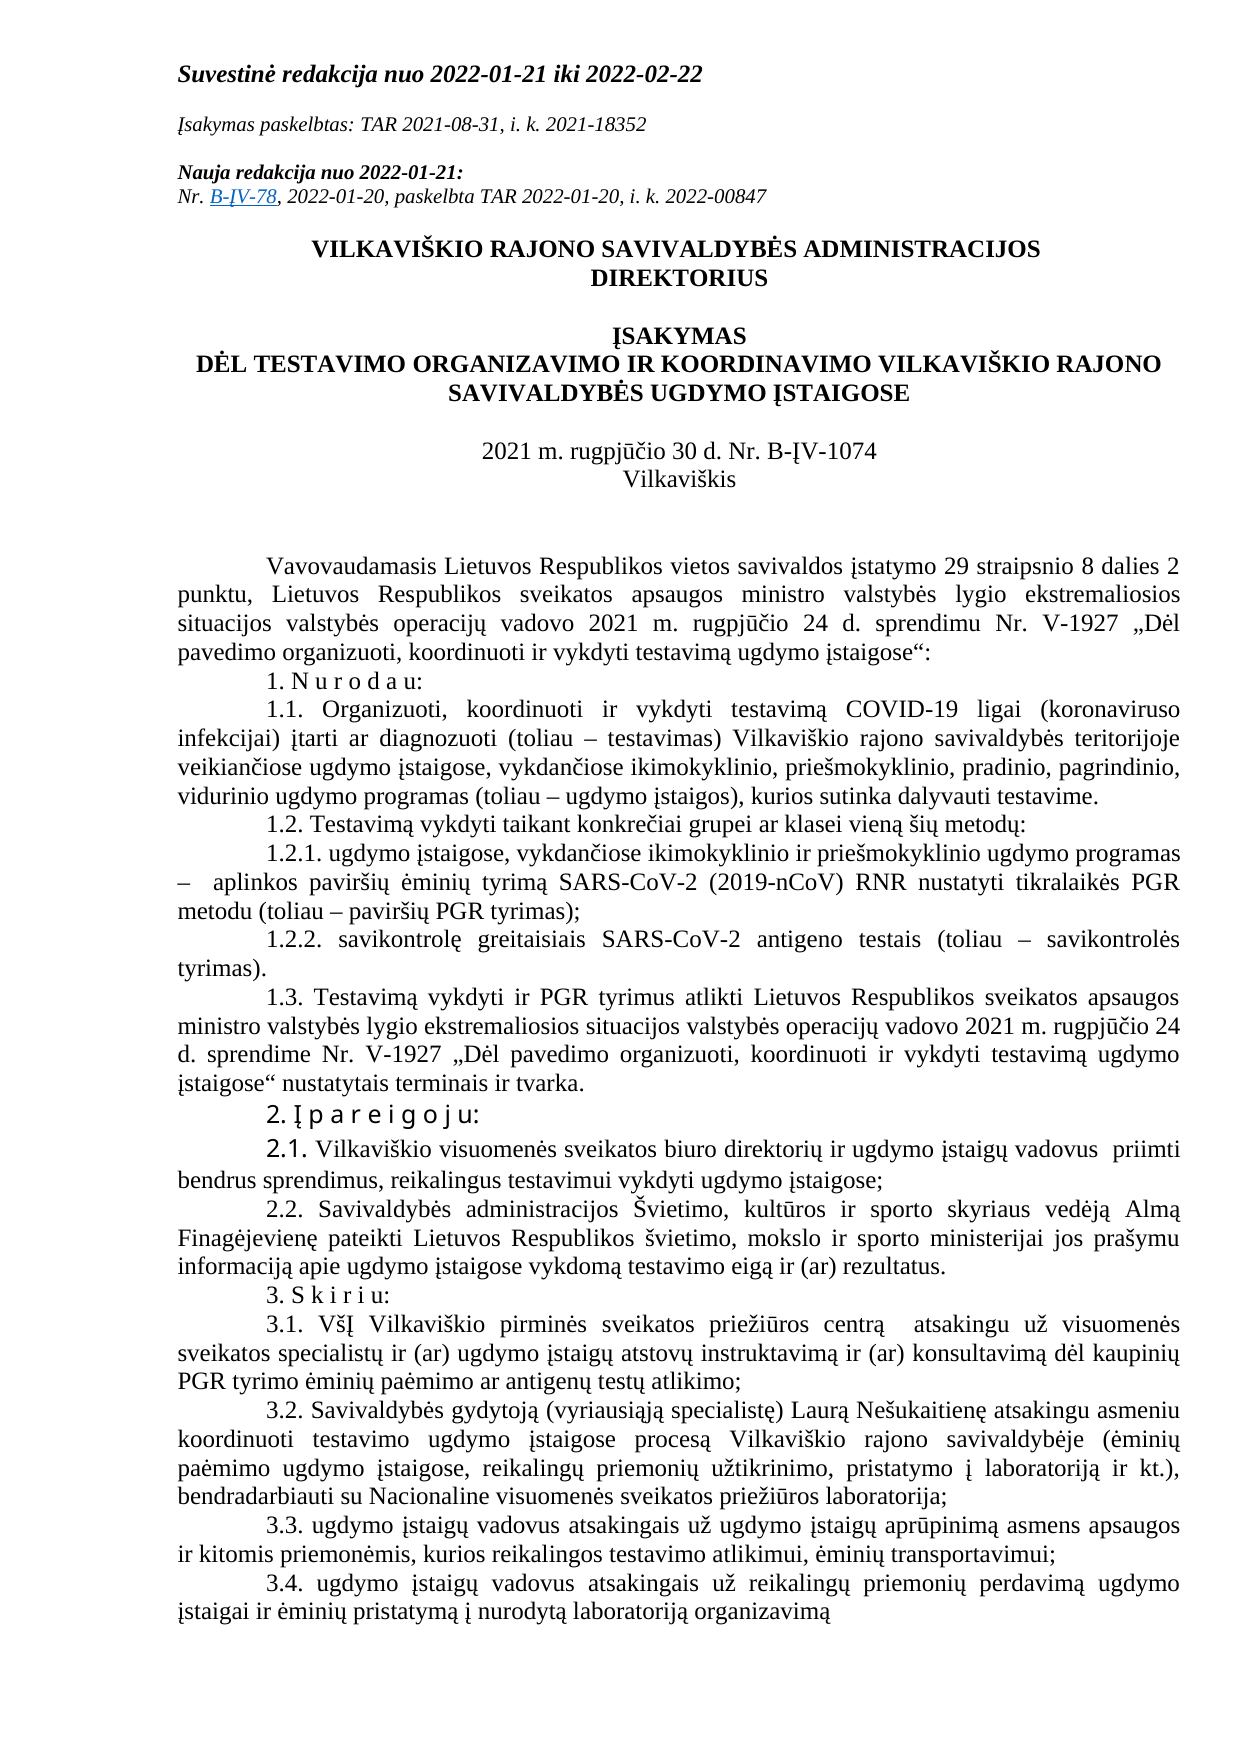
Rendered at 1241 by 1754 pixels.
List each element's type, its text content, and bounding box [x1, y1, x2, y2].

text 3.4. ugdymo įstaigų vadovus atsakingais už reikalingų priemonių perdavimą ugdymo įstaigai ir ėminių pristatymą į nurodytą laboratoriją organizavimą [177, 1568, 1181, 1625]
text VILKAVIŠKIO RAJONO SAVIVALDYBĖS ADMINISTRACIJOS [177, 234, 1181, 263]
text 2.2. Savivaldybės administracijos Švietimo, kultūros ir sporto skyriaus vedėją Almą Finagėjevienę pateikti Lietuvos Respublikos švietimo, mokslo ir sporto ministerijai jos prašymu informaciją apie ugdymo įstaigose vykdomą testavimo eigą ir (ar) rezultatus. [177, 1194, 1181, 1280]
text 2021 m. rugpjūčio 30 d. Nr. B-ĮV-1074 [177, 436, 1181, 464]
text 3.2. Savivaldybės gydytoją (vyriausiąją specialistę) Laurą Nešukaitienę atsakingu asmeniu koordinuoti testavimo ugdymo įstaigose procesą Vilkaviškio rajono savivaldybėje (ėminių paėmimo ugdymo įstaigose, reikalingų priemonių užtikrinimo, pristatymo į laboratoriją ir kt.), bendradarbiauti su Nacionaline visuomenės sveikatos priežiūros laboratorija; [177, 1395, 1181, 1510]
text 1.3. Testavimą vykdyti ir PGR tyrimus atlikti Lietuvos Respublikos sveikatos apsaugos ministro valstybės lygio ekstremaliosios situacijos valstybės operacijų vadovo 2021 m. rugpjūčio 24 d. sprendime Nr. V-1927 „Dėl pavedimo organizuoti, koordinuoti ir vykdyti testavimą ugdymo įstaigose“ nustatytais terminais ir tvarka. [177, 982, 1181, 1097]
text 3.3. ugdymo įstaigų vadovus atsakingais už ugdymo įstaigų aprūpinimą asmens apsaugos ir kitomis priemonėmis, kurios reikalingos testavimo atlikimui, ėminių transportavimui; [177, 1510, 1181, 1568]
text Įsakymas paskelbtas: TAR 2021-08-31, i. k. 2021-18352 [177, 112, 1181, 136]
text Nr. B-ĮV-78, 2022-01-20, paskelbta TAR 2022-01-20, i. k. 2022-00847 [177, 184, 1181, 208]
text ĮSAKYMAS [177, 321, 1181, 349]
text Vavovaudamasis Lietuvos Respublikos vietos savivaldos įstatymo 29 straipsnio 8 dalies 2 punktu, Lietuvos Respublikos sveikatos apsaugos ministro valstybės lygio ekstremaliosios situacijos valstybės operacijų vadovo 2021 m. rugpjūčio 24 d. sprendimu Nr. V-1927 „Dėl pavedimo organizuoti, koordinuoti ir vykdyti testavimą ugdymo įstaigose“: [177, 551, 1181, 666]
text DĖL TESTAVIMO ORGANIZAVIMO IR KOORDINAVIMO VILKAVIŠKIO RAJONO SAVIVALDYBĖS UGDYMO ĮSTAIGOSE [177, 349, 1181, 407]
text Nauja redakcija nuo 2022-01-21: [177, 160, 1181, 184]
text 2. Į p a r e i g o j u: [177, 1097, 1181, 1131]
text 1.2.2. savikontrolę greitaisiais SARS-CoV-2 antigeno testais (toliau – savikontrolės tyrimas). [177, 924, 1181, 982]
text Vilkaviškis [177, 464, 1181, 493]
text 1.1. Organizuoti, koordinuoti ir vykdyti testavimą COVID-19 ligai (koronaviruso infekcijai) įtarti ar diagnozuoti (toliau – testavimas) Vilkaviškio rajono savivaldybės teritorijoje veikiančiose ugdymo įstaigose, vykdančiose ikimokyklinio, priešmokyklinio, pradinio, pagrindinio, vidurinio ugdymo programas (toliau – ugdymo įstaigos), kurios sutinka dalyvauti testavime. [177, 694, 1181, 809]
text 1.2.1. ugdymo įstaigose, vykdančiose ikimokyklinio ir priešmokyklinio ugdymo programas – aplinkos paviršių ėminių tyrimą SARS-CoV-2 (2019-nCoV) RNR nustatyti tikralaikės PGR metodu (toliau – paviršių PGR tyrimas); [177, 838, 1181, 924]
text 3.1. VšĮ Vilkaviškio pirminės sveikatos priežiūros centrą atsakingu už visuomenės sveikatos specialistų ir (ar) ugdymo įstaigų atstovų instruktavimą ir (ar) konsultavimą dėl kaupinių PGR tyrimo ėminių paėmimo ar antigenų testų atlikimo; [177, 1309, 1181, 1395]
text 1.2. Testavimą vykdyti taikant konkrečiai grupei ar klasei vieną šių metodų: [177, 809, 1181, 838]
text DIREKTORIUS [177, 263, 1181, 292]
text 2.1. Vilkaviškio visuomenės sveikatos biuro direktorių ir ugdymo įstaigų vadovus priimti bendrus sprendimus, reikalingus testavimui vykdyti ugdymo įstaigose; [177, 1131, 1181, 1194]
text Suvestinė redakcija nuo 2022-01-21 iki 2022-02-22 [177, 59, 1181, 88]
text 1. N u r o d a u: [177, 666, 1181, 694]
text 3. S k i r i u: [177, 1280, 1181, 1309]
